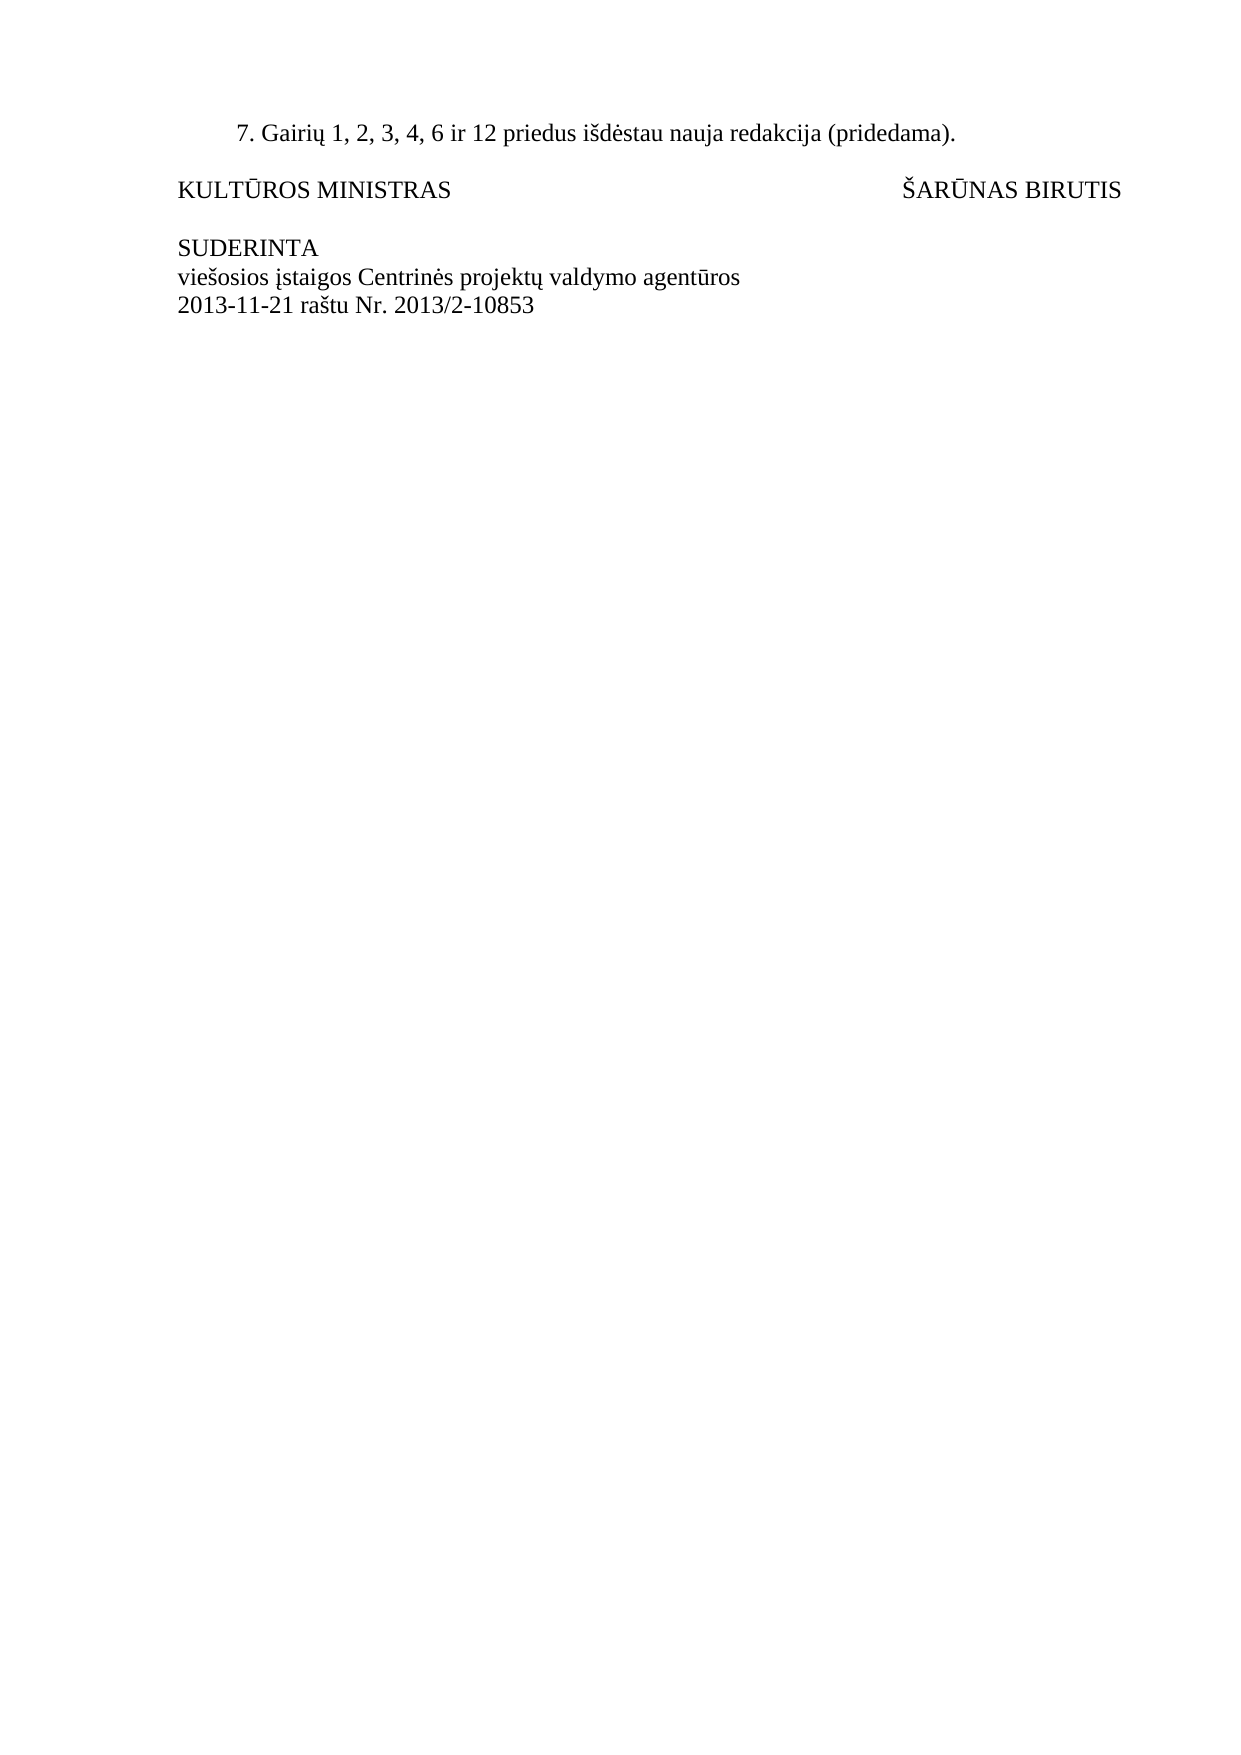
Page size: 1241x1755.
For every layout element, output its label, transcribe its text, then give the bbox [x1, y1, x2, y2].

text viešosios įstaigos Centrinės projektų valdymo agentūros [177, 262, 1122, 291]
text Kultūros ministras Šarūnas Birutis [177, 176, 1122, 204]
text SUDERINTA [177, 233, 1122, 262]
text 7. Gairių 1, 2, 3, 4, 6 ir 12 priedus išdėstau nauja redakcija (pridedama). [177, 118, 1122, 147]
text 2013-11-21 raštu Nr. 2013/2-10853 [177, 291, 1122, 319]
